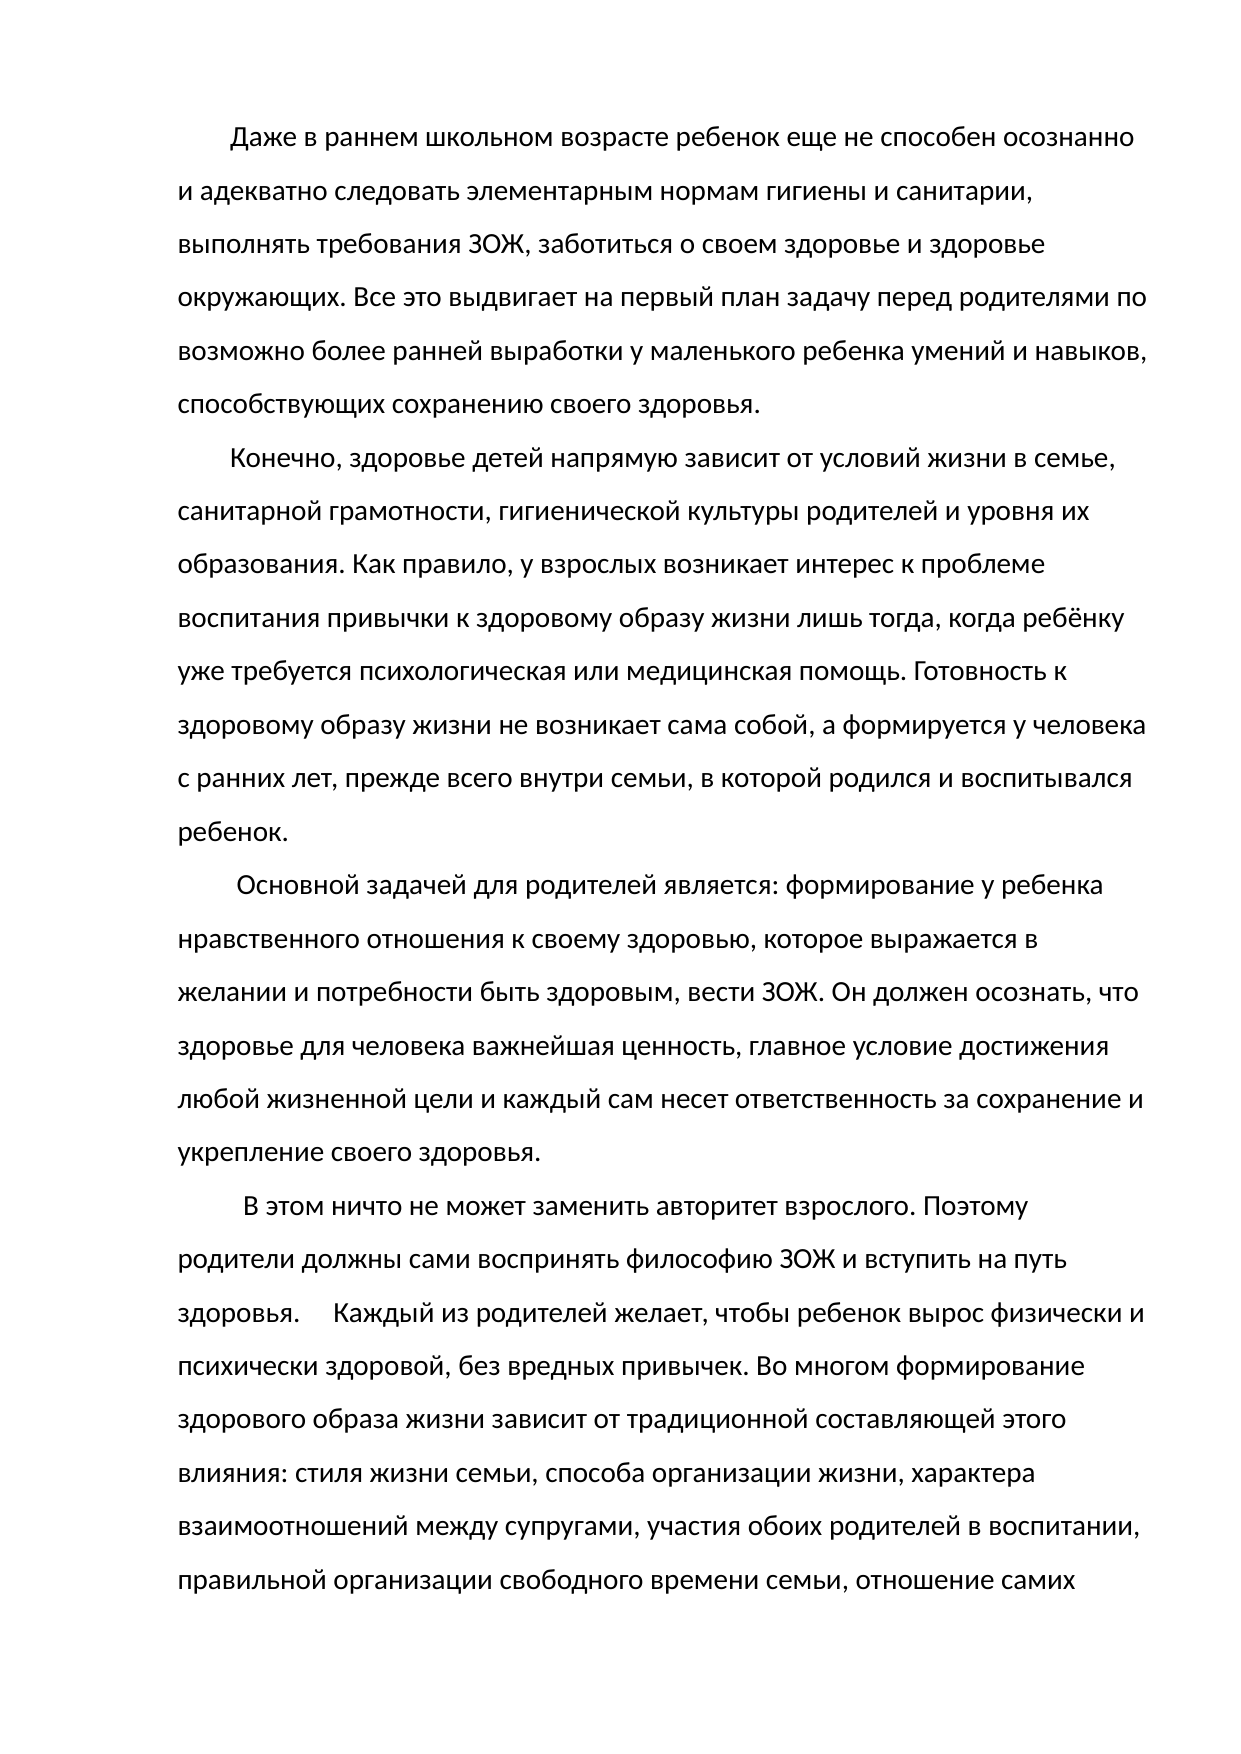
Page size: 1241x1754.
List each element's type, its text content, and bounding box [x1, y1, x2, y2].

text В этом ничто не может заменить авторитет взрослого. Поэтому родители должны сами воспринять философию ЗОЖ и вступить на путь здоровья. Каждый из родителей желает, чтобы ребенок вырос физически и психически здоровой, без вредных привычек. Во многом формирование здорового образа жизни зависит от традиционной составляющей этого влияния: стиля жизни семьи, способа организации жизни, характера взаимоотношений между супругами, участия обоих родителей в воспитании, правильной организации свободного времени семьи, отношение самих [177, 1187, 1152, 1597]
text Даже в раннем школьном возрасте ребенок еще не способен осознанно и адекватно следовать элементарным нормам гигиены и санитарии, выполнять требования ЗОЖ, заботиться о своем здоровье и здоровье окружающих. Все это выдвигает на первый план задачу перед родителями по возможно более ранней выработки у маленького ребенка умений и навыков, способствующих сохранению своего здоровья. [177, 118, 1152, 421]
text Конечно, здоровье детей напрямую зависит от условий жизни в семье, санитарной грамотности, гигиенической культуры родителей и уровня их образования. Как правило, у взрослых возникает интерес к проблеме воспитания привычки к здоровому образу жизни лишь тогда, когда ребёнку уже требуется психологическая или медицинская помощь. Готовность к здоровому образу жизни не возникает сама собой, а формируется у человека с ранних лет, прежде всего внутри семьи, в которой родился и воспитывался ребенок. [177, 439, 1152, 848]
text Основной задачей для родителей является: формирование у ребенка нравственного отношения к своему здоровью, которое выражается в желании и потребности быть здоровым, вести ЗОЖ. Он должен осознать, что здоровье для человека важнейшая ценность, главное условие достижения любой жизненной цели и каждый сам несет ответственность за сохранение и укрепление своего здоровья. [177, 866, 1152, 1169]
